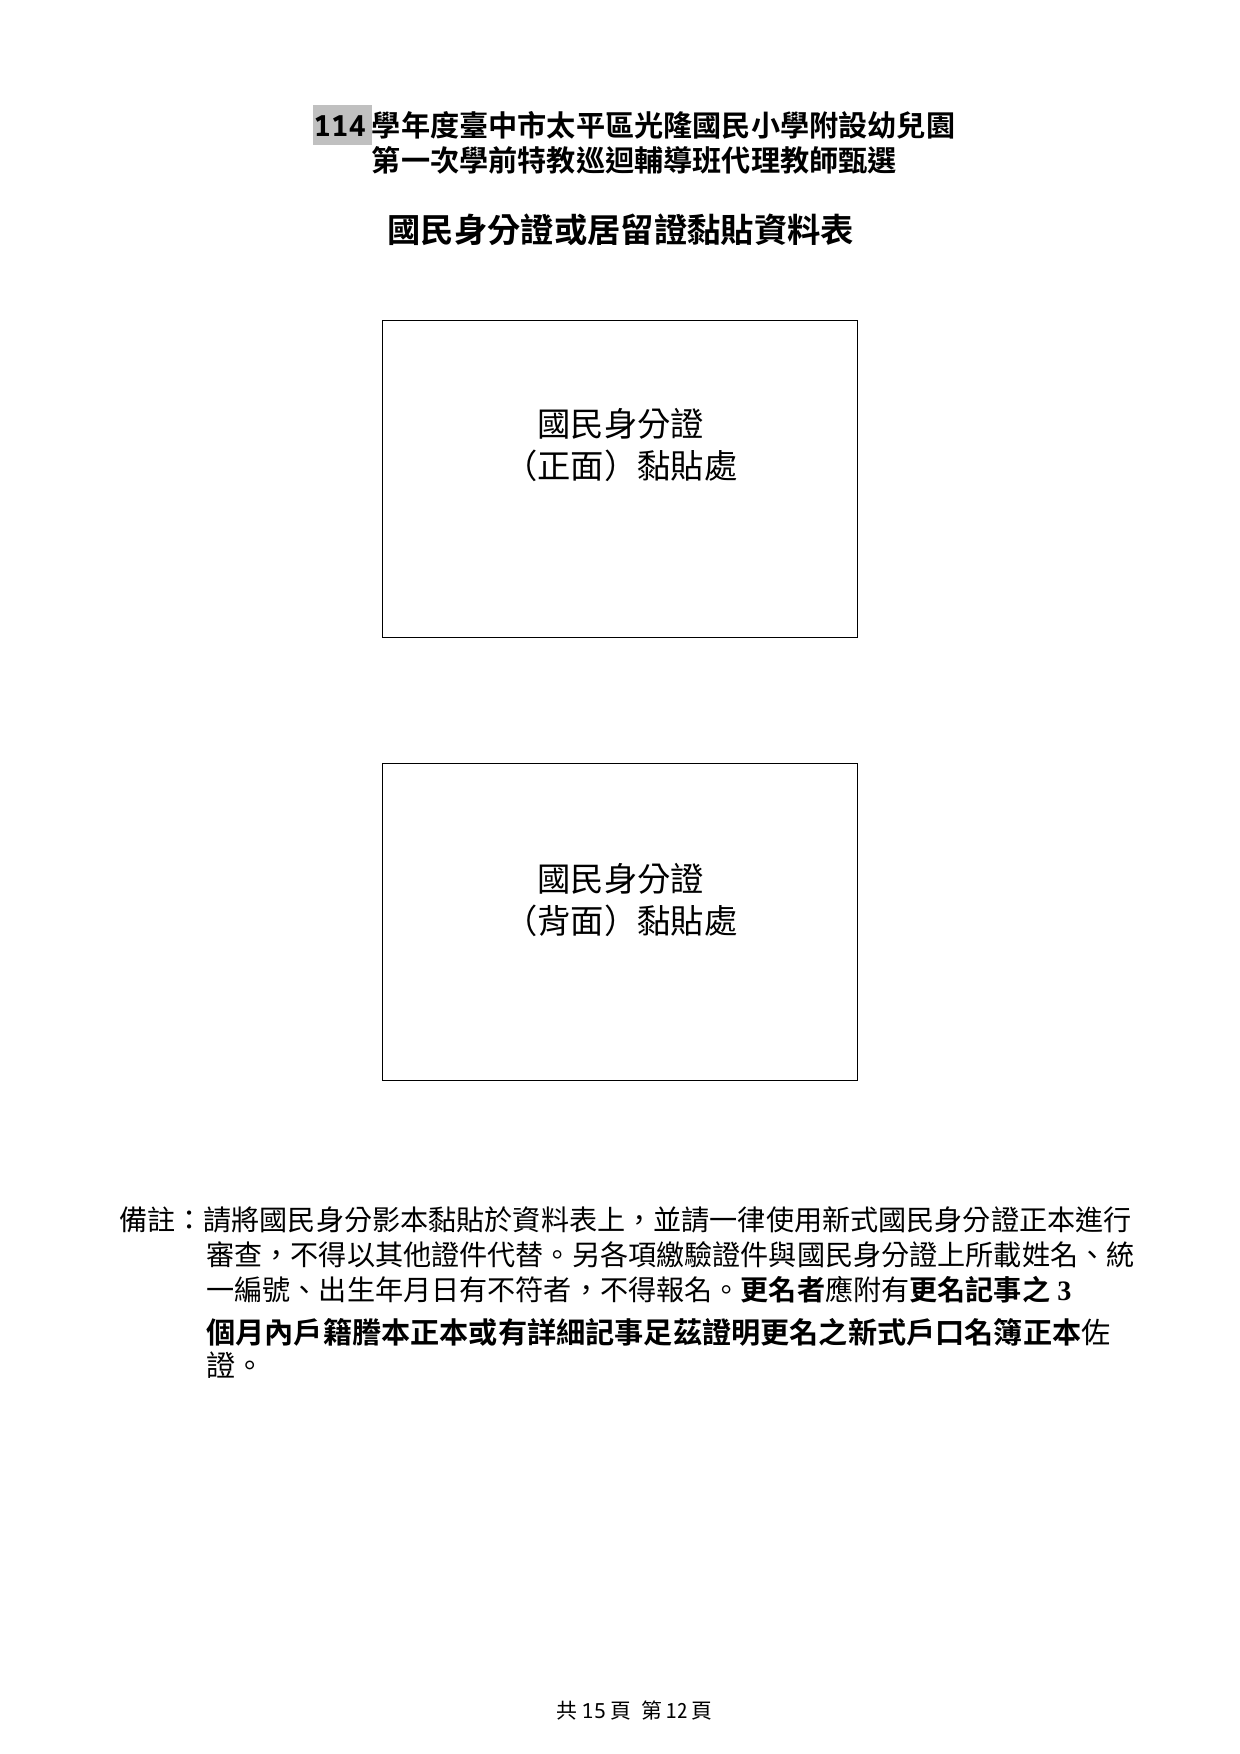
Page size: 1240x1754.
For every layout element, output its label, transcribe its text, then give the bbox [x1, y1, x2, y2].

text 備註：請將國民身分影本黏貼於資料表上，並請一律使用新式國民身分證正本進行審查，不得以其他證件代替。另各項繳驗證件與國民身分證上所載姓名、統一編號、出生年月日有不符者，不得報名。更名者應附有更名記事之 3 [119, 1202, 1149, 1308]
text 第一次學前特教巡迴輔導班代理教師甄選 [119, 144, 1149, 179]
text [119, 446, 382, 486]
text [119, 859, 382, 899]
text 個月內戶籍謄本正本或有詳細記事足茲證明更名之新式戶口名簿正本佐證。 [206, 1316, 1124, 1383]
text （背面）黏貼處 [383, 901, 857, 941]
text 國民身分證或居留證黏貼資料表 [119, 210, 1122, 250]
text [858, 404, 1122, 444]
text [119, 404, 382, 444]
text 國民身分證 [383, 859, 857, 899]
text （正面）黏貼處 [383, 446, 857, 486]
text 114學年度臺中市太平區光隆國民小學附設幼兒園 [119, 109, 1149, 144]
text [858, 446, 1122, 486]
text [858, 859, 1122, 899]
text 國民身分證 [383, 404, 857, 444]
text [119, 901, 382, 941]
text [858, 901, 1122, 941]
